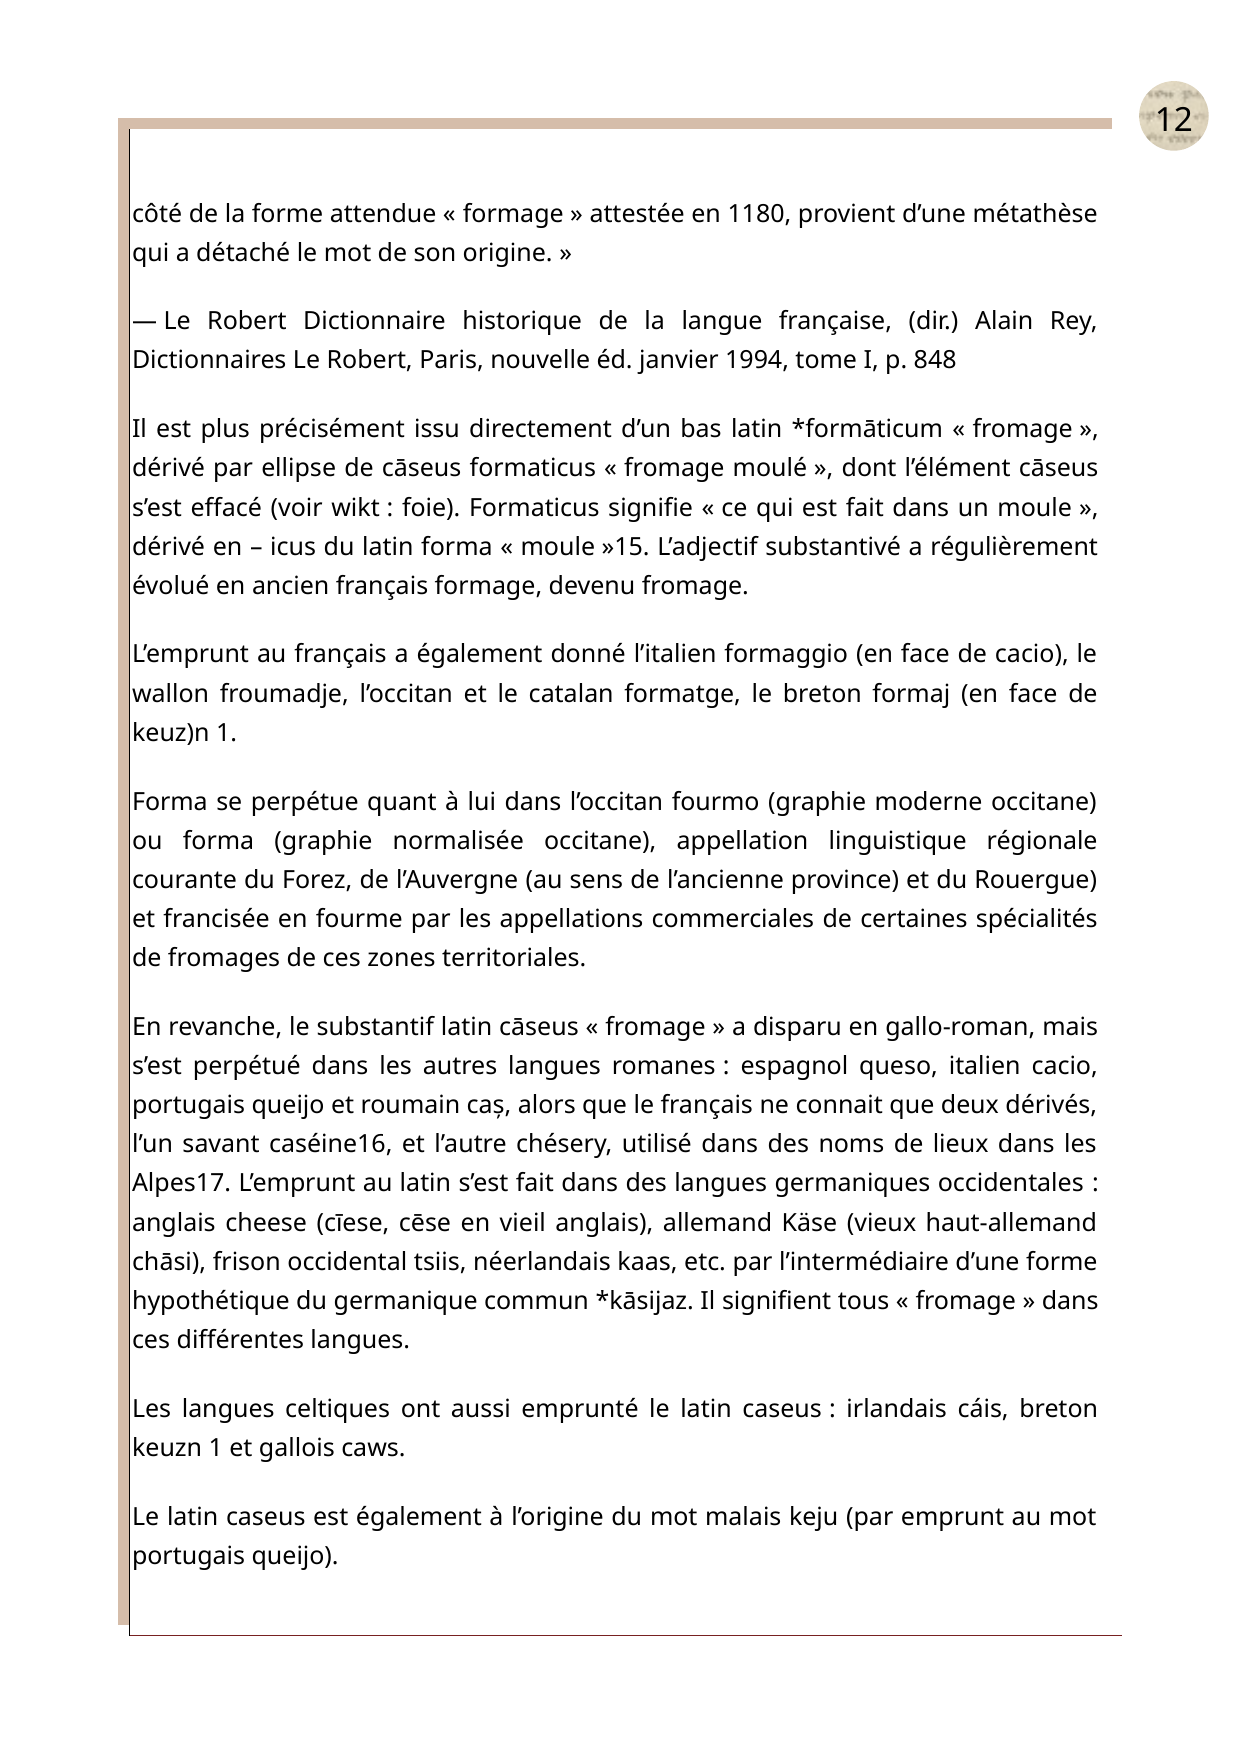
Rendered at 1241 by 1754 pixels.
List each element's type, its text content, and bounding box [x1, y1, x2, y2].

text — Le Robert Dictionnaire historique de la langue française, (dir.) Alain Rey, Dictionnaires Le Robert, Paris, nouvelle éd. janvier 1994, tome I, p. 848 [132, 303, 1098, 376]
text côté de la forme attendue « formage » attestée en 1180, provient d’une métathèse qui a détaché le mot de son origine. » [132, 195, 1098, 268]
text En revanche, le substantif latin cāseus « fromage » a disparu en gallo-roman, mais s’est perpétué dans les autres langues romanes : espagnol queso, italien cacio, portugais queijo et roumain caș, alors que le français ne connait que deux dérivés, l’un savant caséine16, et l’autre chésery, utilisé dans des noms de lieux dans les Alpes17. L’emprunt au latin s’est fait dans des langues germaniques occidentales : anglais cheese (cīese, cēse en vieil anglais), allemand Käse (vieux haut-allemand chāsi), frison occidental tsiis, néerlandais kaas, etc. par l’intermédiaire d’une forme hypothétique du germanique commun *kāsijaz. Il signifient tous « fromage » dans ces différentes langues. [132, 1008, 1098, 1356]
text Il est plus précisément issu directement d’un bas latin *formāticum « fromage », dérivé par ellipse de cāseus formaticus « fromage moulé », dont l’élément cāseus s’est effacé (voir wikt : foie). Formaticus signifie « ce qui est fait dans un moule », dérivé en – icus du latin forma « moule »15. L’adjectif substantivé a régulièrement évolué en ancien français formage, devenu fromage. [132, 411, 1098, 602]
text Forma se perpétue quant à lui dans l’occitan fourmo (graphie moderne occitane) ou forma (graphie normalisée occitane), appellation linguistique régionale courante du Forez, de l’Auvergne (au sens de l’ancienne province) et du Rouergue) et francisée en fourme par les appellations commerciales de certaines spécialités de fromages de ces zones territoriales. [132, 783, 1098, 974]
text L’emprunt au français a également donné l’italien formaggio (en face de cacio), le wallon froumadje, l’occitan et le catalan formatge, le breton formaj (en face de keuz)n 1. [132, 636, 1098, 748]
text Les langues celtiques ont aussi emprunté le latin caseus : irlandais cáis, breton keuzn 1 et gallois caws. [132, 1390, 1098, 1464]
text Le latin caseus est également à l’origine du mot malais keju (par emprunt au mot portugais queijo). [132, 1498, 1098, 1571]
